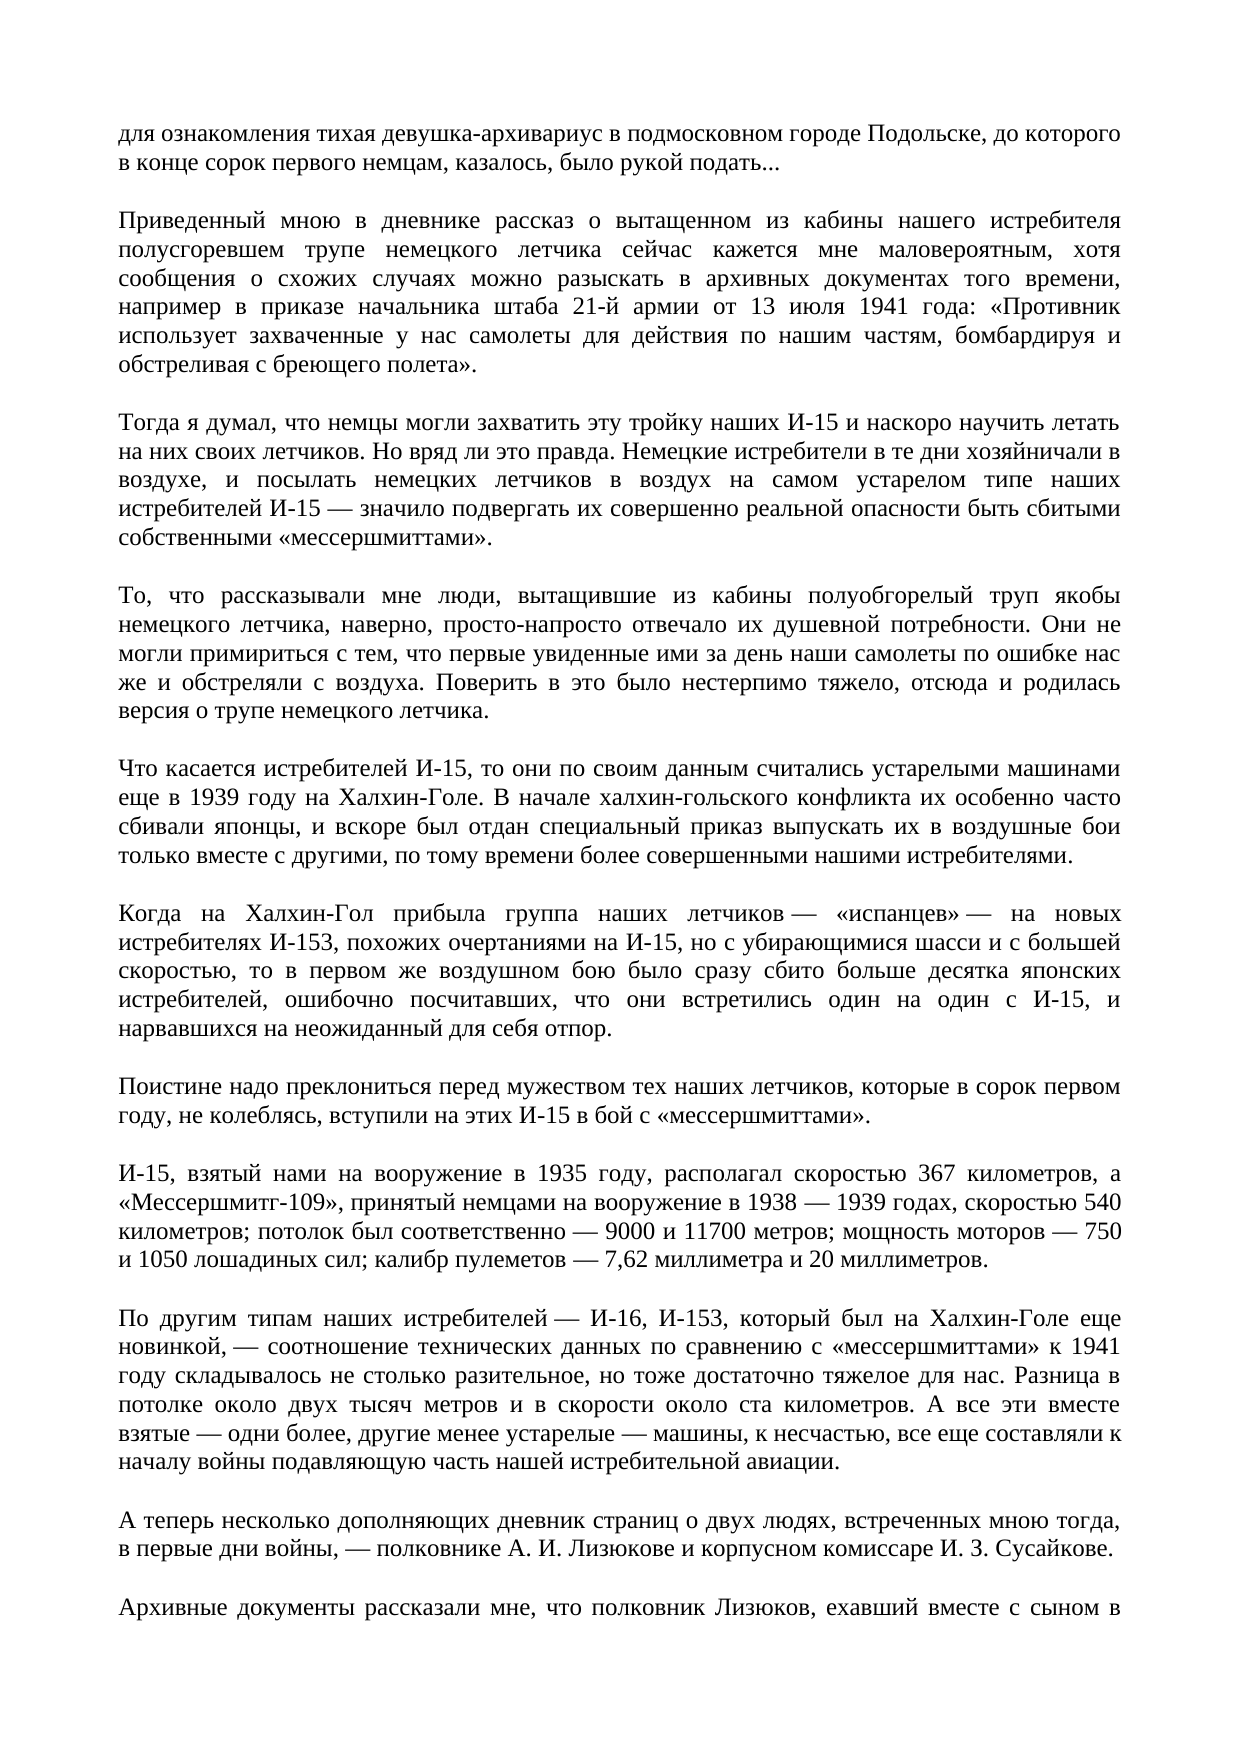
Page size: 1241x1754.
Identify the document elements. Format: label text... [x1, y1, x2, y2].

text То, что рассказывали мне люди, вытащившие из кабины полуобгорелый труп якобы немецкого летчика, наверно, просто-напросто отвечало их душевной потребности. Они не могли примириться с тем, что первые увиденные ими за день наши самолеты по ошибке нас же и обстреляли с воздуха. Поверить в это было нестерпимо тяжело, отсюда и родилась версия о трупе немецкого летчика. [118, 580, 1122, 724]
text Что касается истребителей И-15, то они по своим данным считались устарелыми машинами еще в 1939 году на Халхин-Голе. В начале халхин-гольского конфликта их особенно часто сбивали японцы, и вскоре был отдан специальный приказ выпускать их в воздушные бои только вместе с другими, по тому времени более совершенными нашими истребителями. [118, 753, 1122, 868]
text Приведенный мною в дневнике рассказ о вытащенном из кабины нашего истребителя полусгоревшем трупе немецкого летчика сейчас кажется мне маловероятным, хотя сообщения о схожих случаях можно разыскать в архивных документах того времени, например в приказе начальника штаба 21-й армии от 13 июля 1941 года: «Противник использует захваченные у нас самолеты для действия по нашим частям, бомбардируя и обстреливая с бреющего полета». [118, 205, 1122, 378]
text Поистине надо преклониться перед мужеством тех наших летчиков, которые в сорок первом году, не колеблясь, вступили на этих И-15 в бой с «мессершмиттами». [118, 1071, 1122, 1129]
text И-15, взятый нами на вооружение в 1935 году, располагал скоростью 367 километров, а «Мессершмитг-109», принятый немцами на вооружение в 1938 — 1939 годах, скоростью 540 километров; потолок был соответственно — 9000 и 11700 метров; мощность моторов — 750 и 1050 лошадиных сил; калибр пулеметов — 7,62 миллиметра и 20 миллиметров. [118, 1158, 1122, 1273]
text Тогда я думал, что немцы могли захватить эту тройку наших И-15 и наскоро научить летать на них своих летчиков. Но вряд ли это правда. Немецкие истребители в те дни хозяйничали в воздухе, и посылать немецких летчиков в воздух на самом устарелом типе наших истребителей И-15 — значило подвергать их совершенно реальной опасности быть сбитыми собственными «мессершмиттами». [118, 407, 1122, 551]
text А теперь несколько дополняющих дневник страниц о двух людях, встреченных мною тогда, в первые дни войны, — полковнике А. И. Лизюкове и корпусном комиссаре И. З. Сусайкове. [118, 1505, 1122, 1562]
text Когда на Халхин-Гол прибыла группа наших летчиков — «испанцев» — на новых истребителях И-153, похожих очертаниями на И-15, но с убирающимися шасси и с большей скоростью, то в первом же воздушном бою было сразу сбито больше десятка японских истребителей, ошибочно посчитавших, что они встретились один на один с И-15, и нарвавшихся на неожиданный для себя отпор. [118, 898, 1122, 1042]
text Архивные документы рассказали мне, что полковник Лизюков, ехавший вместе с сыном в [118, 1592, 1122, 1620]
text По другим типам наших истребителей — И-16, И-153, который был на Халхин-Голе еще новинкой, — соотношение технических данных по сравнению с «мессершмиттами» к 1941 году складывалось не столько разительное, но тоже достаточно тяжелое для нас. Разница в потолке около двух тысяч метров и в скорости около ста километров. А все эти вместе взятые — одни более, другие менее устарелые — машины, к несчастью, все еще составляли к началу войны подавляющую часть нашей истребительной авиации. [118, 1303, 1122, 1475]
text для ознакомления тихая девушка-архивариус в подмосковном городе Подольске, до которого в конце сорок первого немцам, казалось, было рукой подать... [118, 118, 1122, 176]
